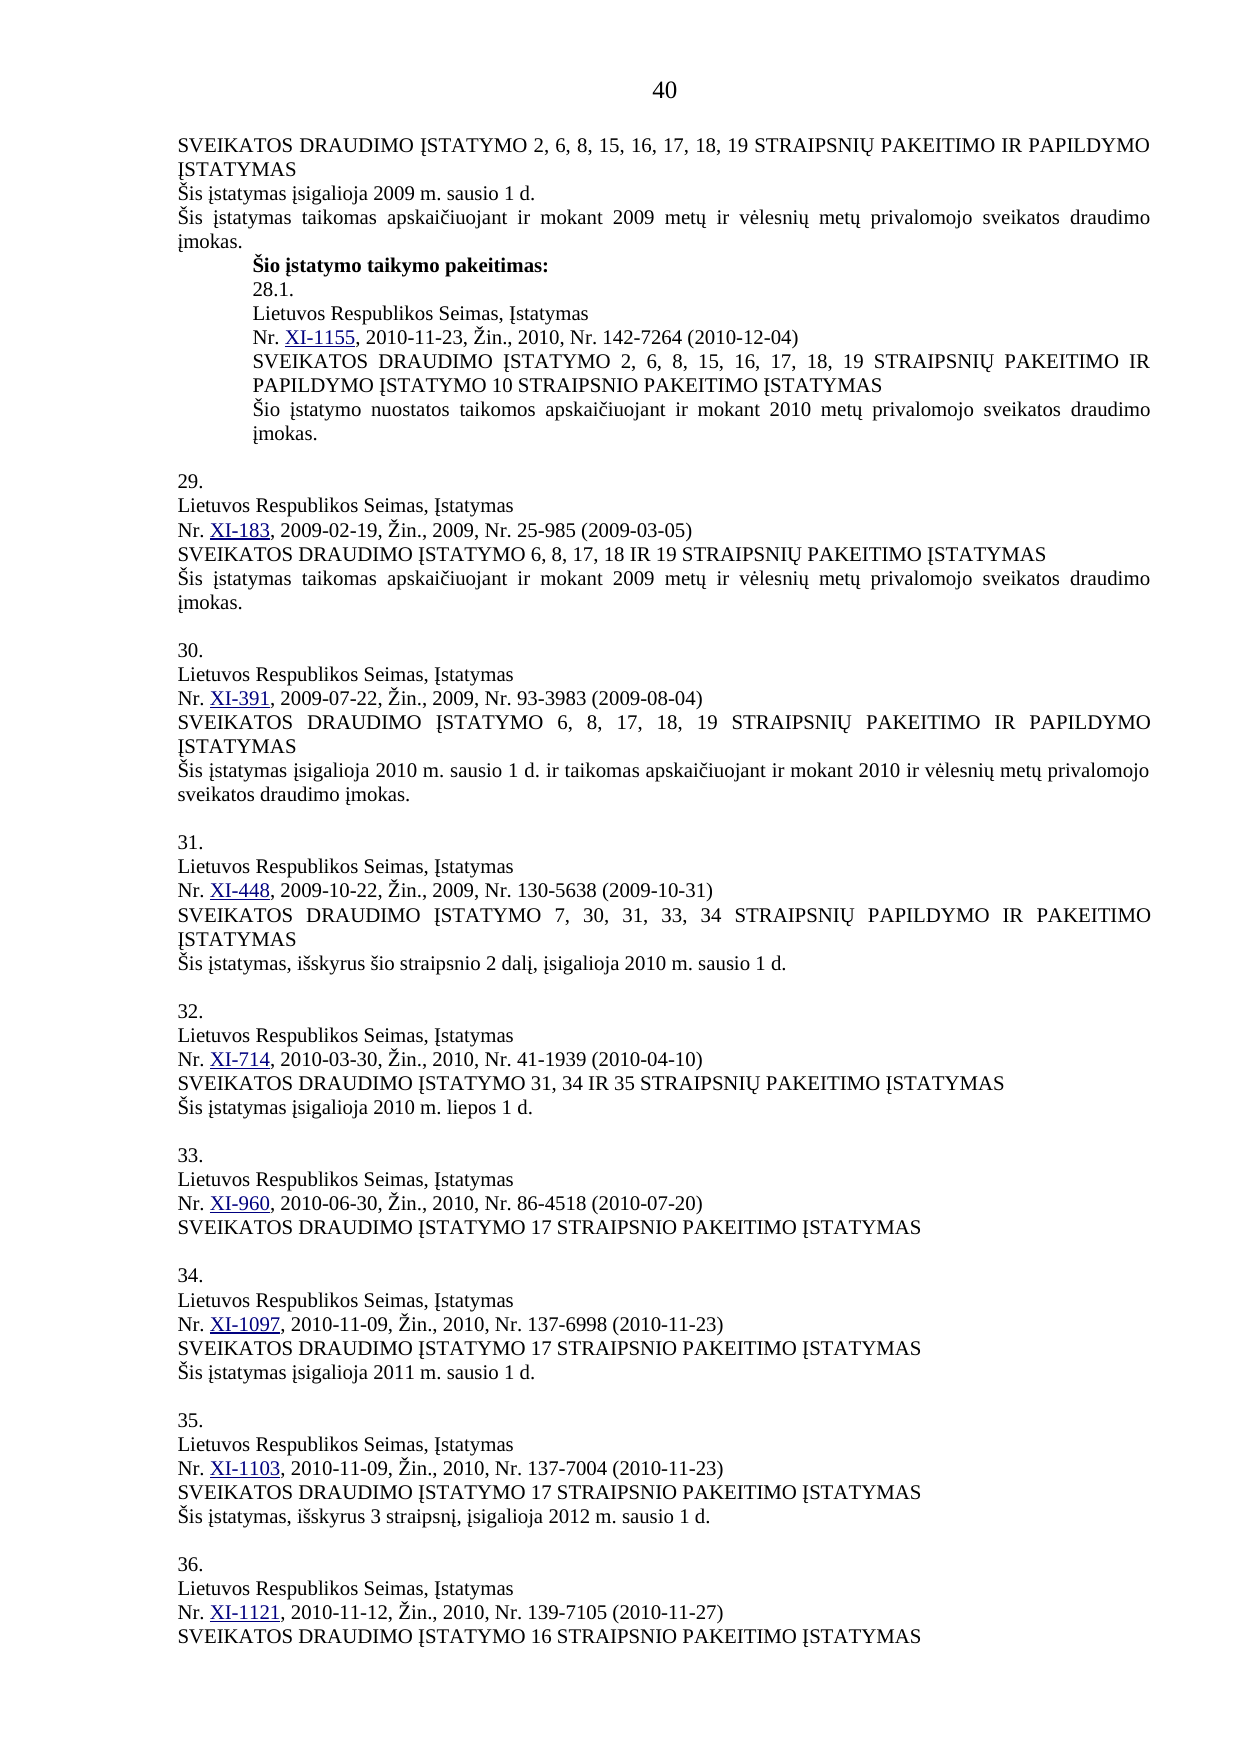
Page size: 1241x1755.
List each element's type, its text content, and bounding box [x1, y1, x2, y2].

text 36. [177, 1552, 1152, 1576]
text 33. [177, 1143, 1152, 1167]
text 30. [177, 638, 1152, 662]
text Lietuvos Respublikos Seimas, Įstatymas [177, 1167, 1152, 1191]
text Lietuvos Respublikos Seimas, Įstatymas [177, 1432, 1152, 1456]
text Šis įstatymas, išskyrus šio straipsnio 2 dalį, įsigalioja 2010 m. sausio 1 d. [177, 951, 1152, 975]
text Nr. XI-960, 2010-06-30, Žin., 2010, Nr. 86-4518 (2010-07-20) [177, 1191, 1152, 1215]
subtitle SVEIKATOS DRAUDIMO ĮSTATYMO 6, 8, 17, 18 IR 19 STRAIPSNIŲ PAKEITIMO ĮSTATYMAS [177, 542, 1152, 566]
text Nr. XI-448, 2009-10-22, Žin., 2009, Nr. 130-5638 (2009-10-31) [177, 878, 1152, 902]
text Šis įstatymas įsigalioja 2010 m. sausio 1 d. ir taikomas apskaičiuojant ir mokant 2010 ir vėlesnių metų privalomojo sveikatos draudimo įmokas. [177, 758, 1152, 806]
text Lietuvos Respublikos Seimas, Įstatymas [177, 854, 1152, 878]
subtitle Lietuvos Respublikos Seimas, Įstatymas [177, 301, 1152, 325]
text Lietuvos Respublikos Seimas, Įstatymas [177, 493, 1152, 517]
text Šio įstatymo nuostatos taikomos apskaičiuojant ir mokant 2010 metų privalomojo sveikatos draudimo įmokas. [252, 397, 1152, 445]
subtitle Šis įstatymas įsigalioja 2011 m. sausio 1 d. [177, 1360, 1152, 1384]
text Lietuvos Respublikos Seimas, Įstatymas [177, 662, 1152, 686]
text Nr. XI-391, 2009-07-22, Žin., 2009, Nr. 93-3983 (2009-08-04) [177, 686, 1152, 710]
text Lietuvos Respublikos Seimas, Įstatymas [177, 1287, 1152, 1312]
text SVEIKATOS DRAUDIMO ĮSTATYMO 7, 30, 31, 33, 34 STRAIPSNIŲ PAPILDYMO IR PAKEITIMO ĮSTATYMAS [177, 902, 1152, 951]
text Nr. XI-1155, 2010-11-23, Žin., 2010, Nr. 142-7264 (2010-12-04) [177, 325, 1152, 349]
text Nr. XI-183, 2009-02-19, Žin., 2009, Nr. 25-985 (2009-03-05) [177, 517, 1152, 542]
text 34. [177, 1263, 1152, 1287]
subtitle 28.1. [177, 277, 1152, 301]
text Nr. XI-1097, 2010-11-09, Žin., 2010, Nr. 137-6998 (2010-11-23) [177, 1312, 1152, 1336]
text Šis įstatymas įsigalioja 2009 m. sausio 1 d. [177, 181, 1152, 205]
text Šis įstatymas taikomas apskaičiuojant ir mokant 2009 metų ir vėlesnių metų privalomojo sveikatos draudimo įmokas. [177, 205, 1152, 253]
text Nr. XI-1103, 2010-11-09, Žin., 2010, Nr. 137-7004 (2010-11-23) [177, 1456, 1152, 1480]
text Lietuvos Respublikos Seimas, Įstatymas [177, 1023, 1152, 1047]
text Nr. XI-714, 2010-03-30, Žin., 2010, Nr. 41-1939 (2010-04-10) [177, 1047, 1152, 1071]
subtitle Šis įstatymas, išskyrus 3 straipsnį, įsigalioja 2012 m. sausio 1 d. [177, 1504, 1152, 1528]
text 35. [177, 1408, 1152, 1432]
text Lietuvos Respublikos Seimas, Įstatymas [177, 1576, 1152, 1600]
text Nr. XI-1121, 2010-11-12, Žin., 2010, Nr. 139-7105 (2010-11-27) [177, 1600, 1152, 1624]
text SVEIKATOS DRAUDIMO ĮSTATYMO 2, 6, 8, 15, 16, 17, 18, 19 STRAIPSNIŲ PAKEITIMO IR PAPILDYMO ĮSTATYMAS [177, 132, 1152, 181]
text 29. [177, 469, 1152, 493]
text SVEIKATOS DRAUDIMO ĮSTATYMO 6, 8, 17, 18, 19 STRAIPSNIŲ PAKEITIMO IR PAPILDYMO ĮSTATYMAS [177, 710, 1152, 758]
text Šio įstatymo taikymo pakeitimas: [177, 253, 1152, 277]
subtitle SVEIKATOS DRAUDIMO ĮSTATYMO 31, 34 IR 35 STRAIPSNIŲ PAKEITIMO ĮSTATYMAS [177, 1071, 1152, 1095]
subtitle SVEIKATOS DRAUDIMO ĮSTATYMO 16 STRAIPSNIO PAKEITIMO ĮSTATYMAS [177, 1624, 1152, 1648]
text 31. [177, 830, 1152, 854]
text SVEIKATOS DRAUDIMO ĮSTATYMO 2, 6, 8, 15, 16, 17, 18, 19 STRAIPSNIŲ PAKEITIMO IR PAPILDYMO ĮSTATYMO 10 STRAIPSNIO PAKEITIMO ĮSTATYMAS [252, 349, 1152, 397]
text Šis įstatymas taikomas apskaičiuojant ir mokant 2009 metų ir vėlesnių metų privalomojo sveikatos draudimo įmokas. [177, 566, 1152, 614]
subtitle SVEIKATOS DRAUDIMO ĮSTATYMO 17 STRAIPSNIO PAKEITIMO ĮSTATYMAS [177, 1215, 1152, 1239]
subtitle SVEIKATOS DRAUDIMO ĮSTATYMO 17 STRAIPSNIO PAKEITIMO ĮSTATYMAS [177, 1480, 1152, 1504]
subtitle Šis įstatymas įsigalioja 2010 m. liepos 1 d. [177, 1095, 1152, 1119]
subtitle SVEIKATOS DRAUDIMO ĮSTATYMO 17 STRAIPSNIO PAKEITIMO ĮSTATYMAS [177, 1336, 1152, 1360]
text 32. [177, 999, 1152, 1023]
